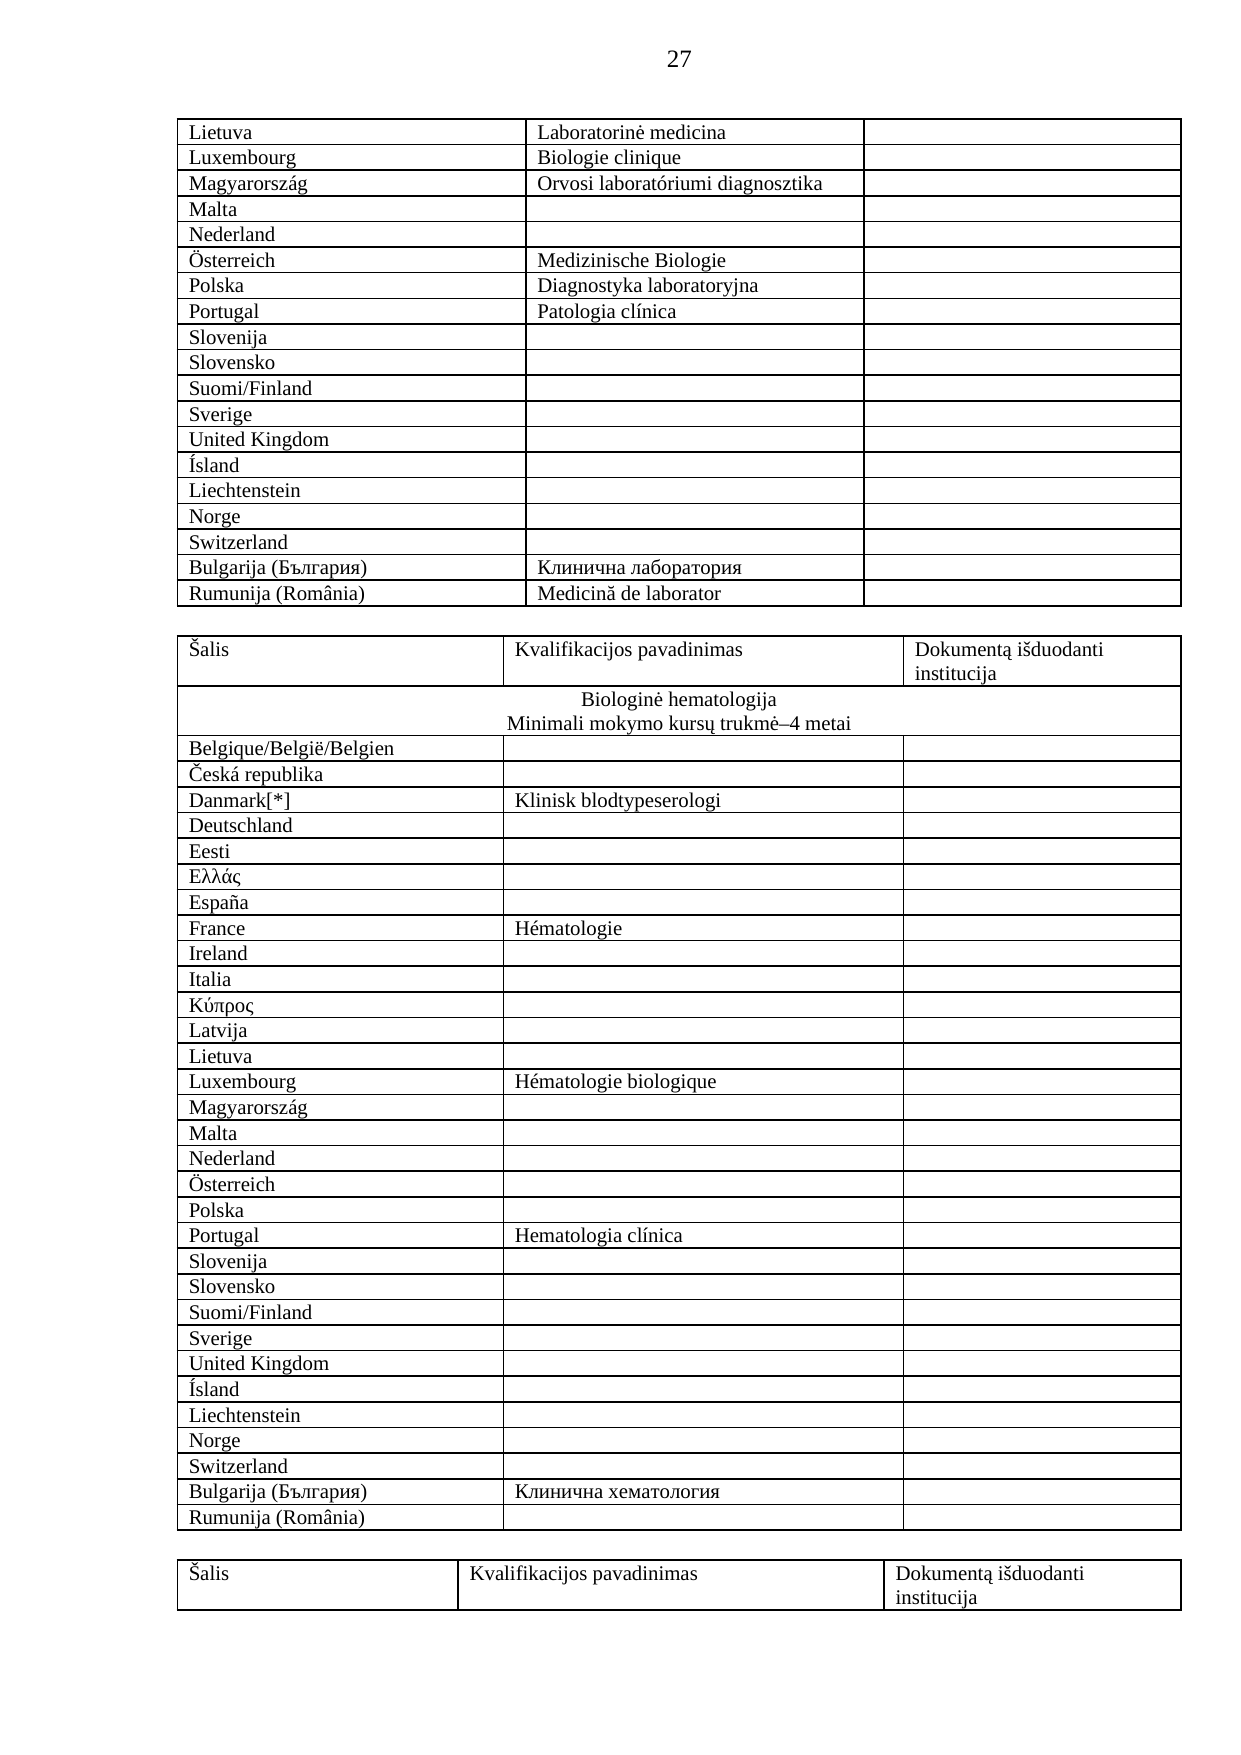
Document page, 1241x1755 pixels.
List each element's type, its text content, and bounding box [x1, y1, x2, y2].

table_cell Latvija [178, 1018, 503, 1042]
table_cell [865, 504, 1180, 528]
table_cell [904, 916, 1180, 940]
table_header Dokumentą išduodanti institucija [885, 1561, 1180, 1609]
table_cell Patologia clínica [527, 299, 863, 323]
table_cell [504, 1095, 903, 1119]
table_cell [904, 967, 1180, 991]
table_cell [527, 376, 863, 400]
table_cell Medizinische Biologie [527, 248, 863, 272]
table_cell Ísland [178, 1377, 503, 1401]
table_cell [527, 402, 863, 426]
table_cell Italia [178, 967, 503, 991]
table_cell [504, 1198, 903, 1222]
table_cell [904, 1480, 1180, 1503]
table_cell [504, 762, 903, 786]
table_cell [504, 1044, 903, 1068]
table_cell [504, 1428, 903, 1452]
table_cell Portugal [178, 1223, 503, 1247]
table_cell Suomi/Finland [178, 376, 525, 400]
table_cell [504, 1351, 903, 1375]
table_cell [865, 427, 1180, 451]
table_cell [504, 1121, 903, 1145]
table_cell Rumunija (România) [178, 1505, 503, 1529]
table_cell Клинична хематология [504, 1480, 903, 1503]
table_cell [904, 993, 1180, 1017]
table_cell United Kingdom [178, 1351, 503, 1375]
table_cell [504, 1326, 903, 1350]
table_cell [904, 1249, 1180, 1273]
table_cell Lietuva [178, 120, 525, 144]
table_cell Biologinė hematologija Minimali mokymo kursų trukmė–4 metai [178, 687, 1180, 735]
table_cell [865, 581, 1180, 605]
table_cell [865, 197, 1180, 221]
table_cell Luxembourg [178, 1070, 503, 1093]
table_cell [904, 736, 1180, 760]
table_cell Diagnostyka laboratoryjna [527, 273, 863, 297]
table_cell [504, 1454, 903, 1478]
table_cell [865, 350, 1180, 374]
table_cell [504, 736, 903, 760]
table_cell Österreich [178, 248, 525, 272]
table_cell Magyarország [178, 171, 525, 195]
table_cell [504, 1172, 903, 1196]
table_cell Malta [178, 197, 525, 221]
table_cell [504, 813, 903, 837]
table_cell Nederland [178, 222, 525, 246]
table_cell [904, 1300, 1180, 1324]
table_cell Suomi/Finland [178, 1300, 503, 1324]
table_cell Danmark[*] [178, 788, 503, 812]
table_cell Laboratorinė medicina [527, 120, 863, 144]
table_cell Κύπρος [178, 993, 503, 1017]
table_cell [527, 453, 863, 477]
table_cell Bulgarija (България) [178, 555, 525, 579]
table_cell [504, 1377, 903, 1401]
table_cell [504, 839, 903, 863]
table_cell France [178, 916, 503, 940]
table_cell [904, 1146, 1180, 1170]
table_cell [904, 1428, 1180, 1452]
table_cell Клинична лаборатория [527, 555, 863, 579]
table_cell [904, 1198, 1180, 1222]
table_cell [865, 555, 1180, 579]
table_cell Slovensko [178, 350, 525, 374]
table_cell Luxembourg [178, 145, 525, 169]
table_cell Switzerland [178, 1454, 503, 1478]
table_cell [504, 1300, 903, 1324]
table_cell Bulgarija (България) [178, 1480, 503, 1503]
table_cell [865, 145, 1180, 169]
table_cell Liechtenstein [178, 1403, 503, 1427]
table_cell Norge [178, 504, 525, 528]
table_cell Belgique/België/Belgien [178, 736, 503, 760]
table_cell [527, 222, 863, 246]
table_cell [865, 248, 1180, 272]
table_cell [865, 453, 1180, 477]
table_cell Eesti [178, 839, 503, 863]
table_cell [527, 504, 863, 528]
table_cell [504, 1249, 903, 1273]
table_cell [904, 1454, 1180, 1478]
table_cell Österreich [178, 1172, 503, 1196]
table_cell Hematologia clínica [504, 1223, 903, 1247]
table_cell [904, 1403, 1180, 1427]
table_cell [504, 1505, 903, 1529]
table_header Šalis [178, 637, 503, 685]
table_cell Orvosi laboratóriumi diagnosztika [527, 171, 863, 195]
table_cell [865, 325, 1180, 349]
table_cell [904, 1121, 1180, 1145]
table_cell Liechtenstein [178, 478, 525, 502]
table_cell [865, 299, 1180, 323]
table_cell Medicină de laborator [527, 581, 863, 605]
table_cell [865, 273, 1180, 297]
table_cell United Kingdom [178, 427, 525, 451]
table_cell Sverige [178, 402, 525, 426]
table_cell [904, 941, 1180, 965]
table_cell Portugal [178, 299, 525, 323]
table_cell España [178, 890, 503, 914]
table_cell Slovensko [178, 1275, 503, 1298]
table_header Kvalifikacijos pavadinimas [504, 637, 903, 685]
table_cell [527, 478, 863, 502]
table_cell [865, 171, 1180, 195]
table_header Kvalifikacijos pavadinimas [459, 1561, 883, 1609]
table_cell [504, 890, 903, 914]
table_cell [904, 762, 1180, 786]
table_cell [504, 1403, 903, 1427]
table_cell Norge [178, 1428, 503, 1452]
table_header Šalis [178, 1561, 457, 1609]
table_cell [904, 1326, 1180, 1350]
table_cell [504, 967, 903, 991]
table_cell Rumunija (România) [178, 581, 525, 605]
table_cell [865, 478, 1180, 502]
table_cell [865, 120, 1180, 144]
table_cell Slovenija [178, 1249, 503, 1273]
table_cell Slovenija [178, 325, 525, 349]
table_cell [504, 865, 903, 888]
table_cell [904, 1351, 1180, 1375]
table_cell [904, 1377, 1180, 1401]
table_cell [904, 788, 1180, 812]
table_cell Ísland [178, 453, 525, 477]
table_cell [527, 325, 863, 349]
table_cell Česká republika [178, 762, 503, 786]
table_cell Lietuva [178, 1044, 503, 1068]
table_cell Deutschland [178, 813, 503, 837]
table_cell [904, 1070, 1180, 1093]
table_cell Magyarország [178, 1095, 503, 1119]
table_cell Hématologie biologique [504, 1070, 903, 1093]
table_cell [904, 1095, 1180, 1119]
table_cell Ireland [178, 941, 503, 965]
table_cell Sverige [178, 1326, 503, 1350]
table_cell Ελλάς [178, 865, 503, 888]
table_cell [904, 1505, 1180, 1529]
table_cell Polska [178, 273, 525, 297]
table_cell [527, 530, 863, 554]
table_cell [527, 427, 863, 451]
table_cell Switzerland [178, 530, 525, 554]
table_cell [904, 1275, 1180, 1298]
table_cell [904, 865, 1180, 888]
table_cell [504, 1146, 903, 1170]
table_cell [527, 350, 863, 374]
table_cell Polska [178, 1198, 503, 1222]
table_cell Malta [178, 1121, 503, 1145]
table_cell [904, 813, 1180, 837]
table_cell [865, 530, 1180, 554]
table_cell [904, 839, 1180, 863]
table_header Dokumentą išduodanti institucija [904, 637, 1180, 685]
table_cell [904, 1044, 1180, 1068]
table_cell [904, 1223, 1180, 1247]
table_cell [527, 197, 863, 221]
table_cell [865, 402, 1180, 426]
table_cell Nederland [178, 1146, 503, 1170]
table_cell [865, 376, 1180, 400]
table_cell [865, 222, 1180, 246]
table_cell Hématologie [504, 916, 903, 940]
table_cell [504, 1018, 903, 1042]
table_cell [904, 1018, 1180, 1042]
table_cell [504, 1275, 903, 1298]
table_cell [904, 1172, 1180, 1196]
table_cell [504, 993, 903, 1017]
table_cell Biologie clinique [527, 145, 863, 169]
table_cell Klinisk blodtypeserologi [504, 788, 903, 812]
table_cell [904, 890, 1180, 914]
table_cell [504, 941, 903, 965]
